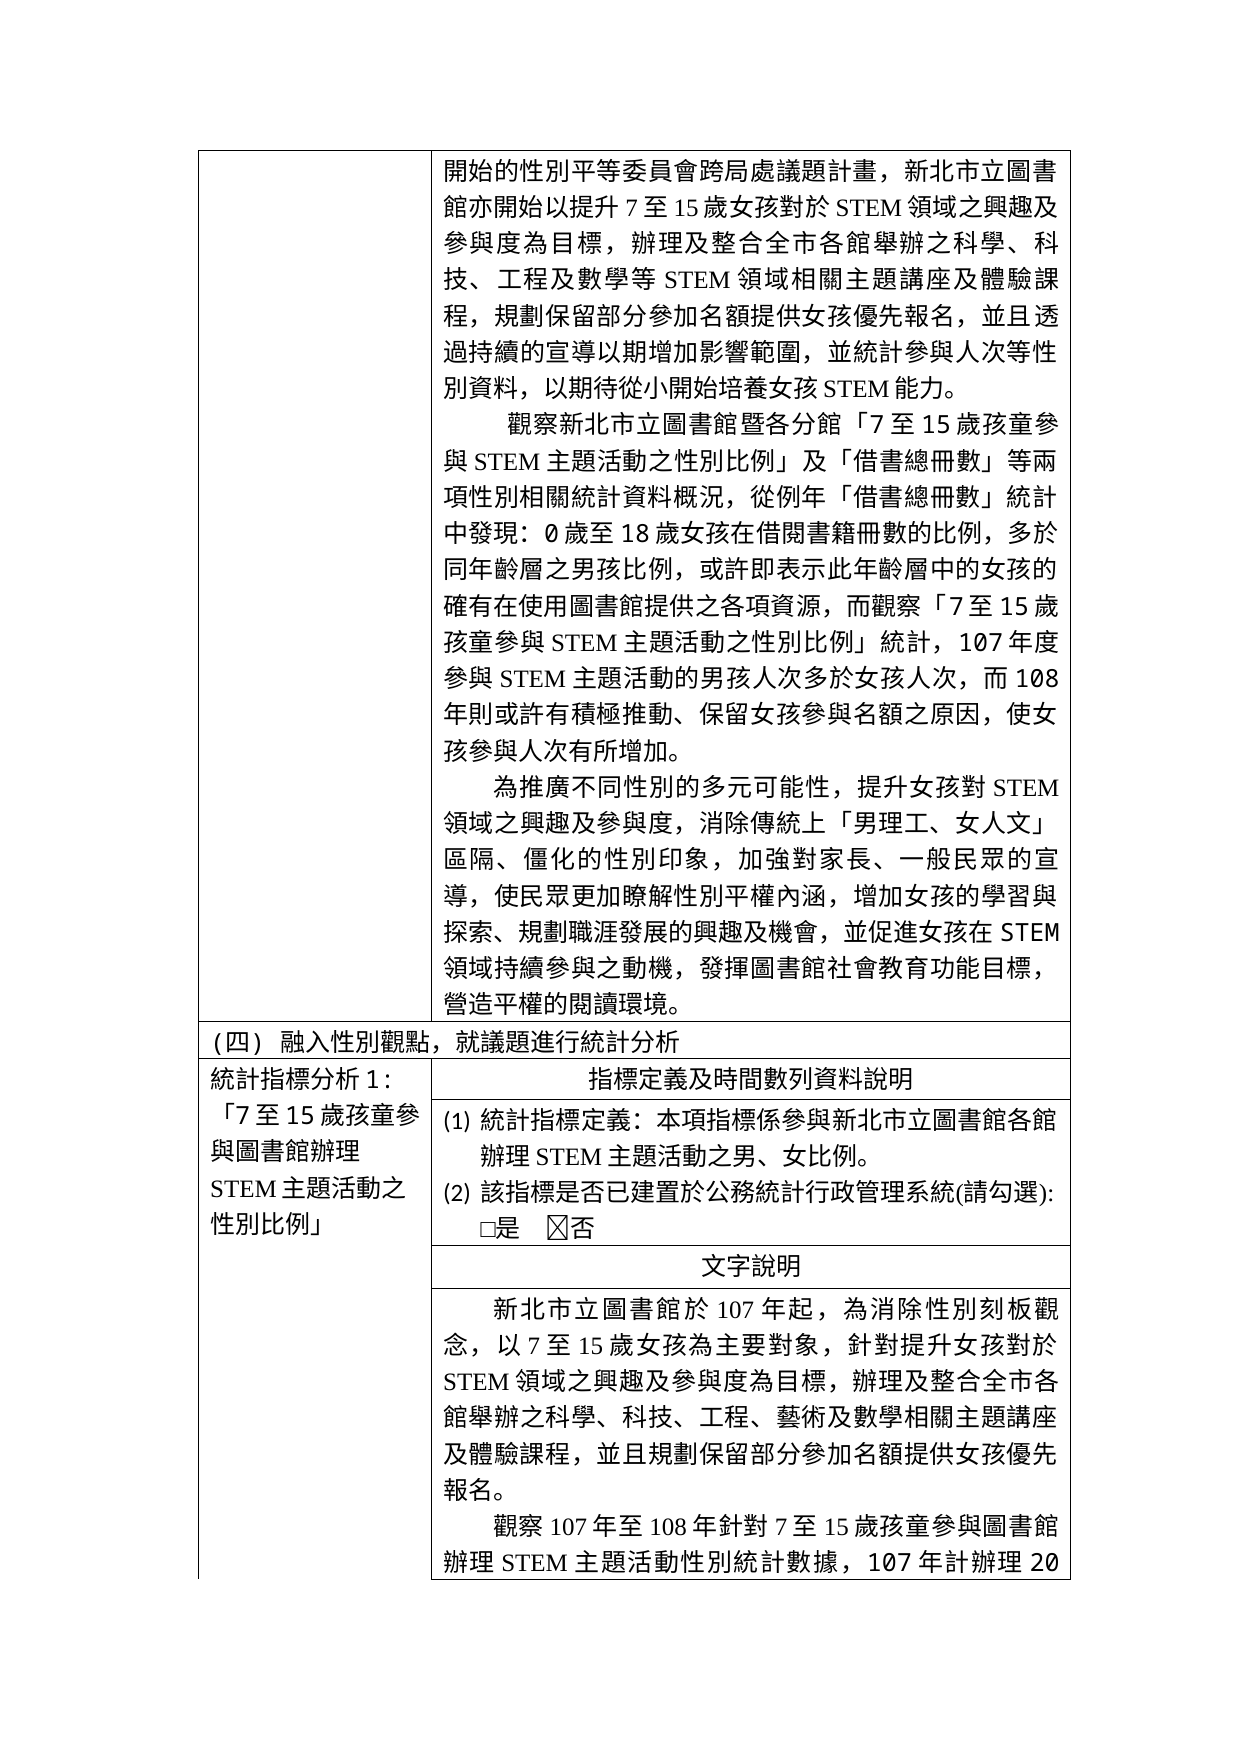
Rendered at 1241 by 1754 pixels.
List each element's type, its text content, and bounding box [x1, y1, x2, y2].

table_cell 指標定義及時間數列資料說明 [432, 1059, 1070, 1099]
table_cell 統計指標分析1: 「7至15歲孩童參與圖書館辦理STEM主題活動之性別比例」 [199, 1059, 431, 1579]
table_cell (四) 融入性別觀點，就議題進行統計分析 [199, 1022, 1070, 1058]
table_cell [199, 151, 431, 1021]
table_cell 新北市立圖書館於107年起，為消除性別刻板觀念，以7至15歲女孩為主要對象，針對提升女孩對於STEM領域之興趣及參與度為目標，辦理及整合全市各館舉辦之科學、科技、工程、藝術及數學相關主題講座及體驗課程，並且規劃保留部分參加名額提供女孩優先報名。 觀察107年至108年針對7至15歲孩童參與圖書館辦理STEM主題活動性別統計數據，107年計辦理20 [432, 1289, 1070, 1579]
table_cell 統計指標定義：本項指標係參與新北市立圖書館各館辦理STEM主題活動之男、女比例。 該指標是否已建置於公務統計行政管理系統(請勾選): □是 否 [432, 1100, 1070, 1245]
table_cell 文字說明 [432, 1246, 1070, 1288]
table_cell 開始的性別平等委員會跨局處議題計畫，新北市立圖書館亦開始以提升7至15歲女孩對於STEM領域之興趣及參與度為目標，辦理及整合全市各館舉辦之科學、科技、工程及數學等STEM領域相關主題講座及體驗課程，規劃保留部分參加名額提供女孩優先報名，並且透過持續的宣導以期增加影響範圍，並統計參與人次等性別資料，以期待從小開始培養女孩STEM能力。 觀察新北市立圖書館暨各分館「7至15歲孩童參與STEM主題活動之性別比例」及「借書總冊數」等兩項性別相關統計資料概況，從例年「借書總冊數」統計中發現：0歲至18歲女孩在借閱書籍冊數的比例，多於同年齡層之男孩比例，或許即表示此年齡層中的女孩的確有在使用圖書館提供之各項資源，而觀察「7至15歲孩童參與STEM主題活動之性別比例」統計，107年度參與STEM主題活動的男孩人次多於女孩人次，而108年則或許有積極推動、保留女孩參與名額之原因，使女孩參與人次有所增加。 為推廣不同性別的多元可能性，提升女孩對STEM領域之興趣及參與度，消除傳統上「男理工、女人文」區隔、僵化的性別印象，加強對家長、一般民眾的宣導，使民眾更加瞭解性別平權內涵，增加女孩的學習與探索、規劃職涯發展的興趣及機會，並促進女孩在STEM領域持續參與之動機，發揮圖書館社會教育功能目標，營造平權的閱讀環境。 [432, 151, 1070, 1021]
